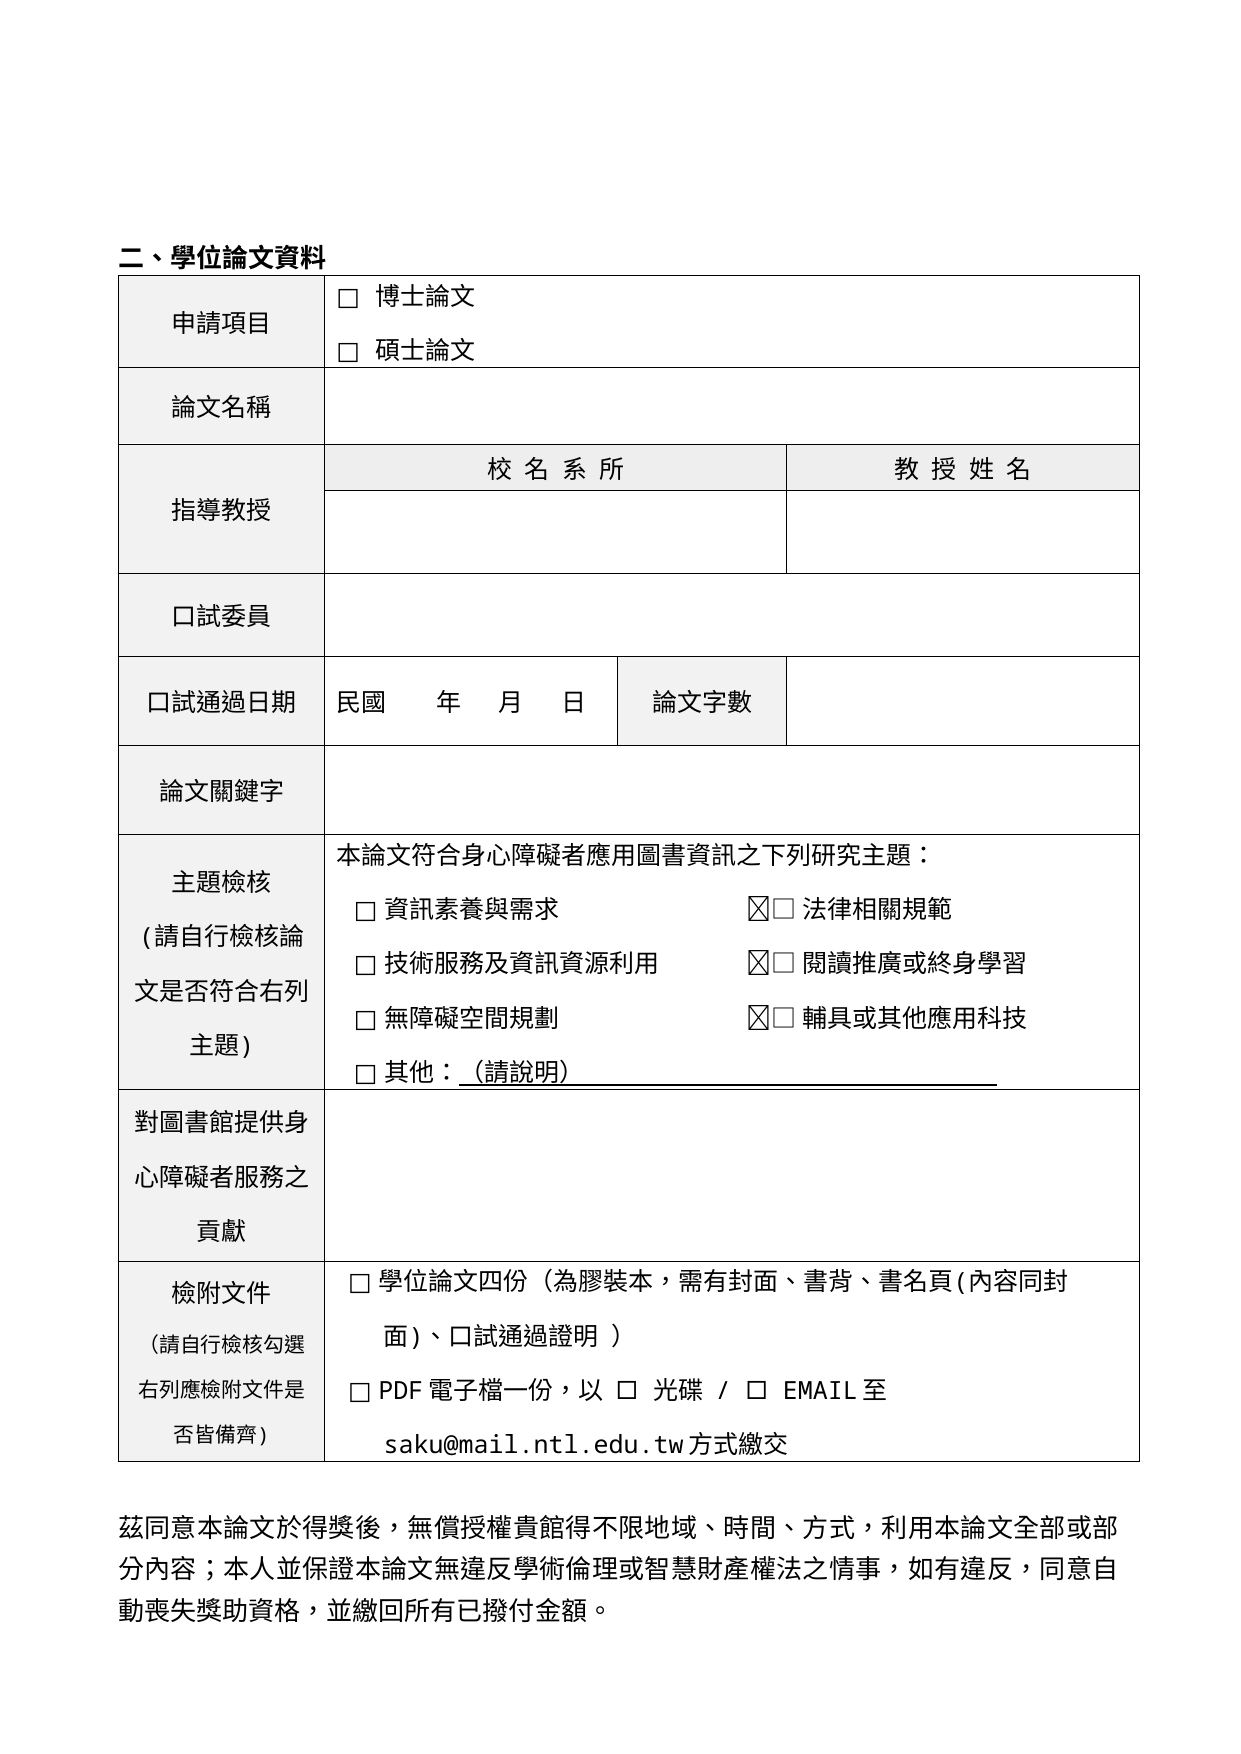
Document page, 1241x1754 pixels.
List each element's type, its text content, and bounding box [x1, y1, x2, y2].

text 茲同意本論文於得獎後，無償授權貴館得不限地域、時間、方式，利用本論文全部或部分內容；本人並保證本論文無違反學術倫理或智慧財產權法之情事，如有違反，同意自動喪失獎助資格，並繳回所有已撥付金額。 [118, 1504, 1122, 1629]
table_header 申請項目 [119, 276, 324, 367]
table_cell 民國 年 月 日 [325, 657, 617, 745]
table_cell 檢附文件 （請自行檢核勾選右列應檢附文件是否皆備齊) [119, 1262, 324, 1461]
text 二、學位論文資料 [118, 237, 1122, 275]
table_cell [325, 1090, 1139, 1261]
table_cell [787, 657, 1139, 745]
table_cell 論文字數 [618, 657, 786, 745]
table_cell [325, 746, 1139, 834]
table_cell [325, 491, 786, 573]
table_cell 本論文符合身心障礙者應用圖書資訊之下列研究主題： □ 資訊素養與需求 □ 法律相關規範 □ 技術服務及資訊資源利用 □ 閱讀推廣或終身學習 □ 無障礙空間規劃 □ 輔具或其他應用科技 □ 其他：（請說明） [325, 835, 1139, 1089]
table_cell 口試委員 [119, 574, 324, 656]
table_header □ 博士論文 □ 碩士論文 [325, 276, 1139, 367]
table_cell [325, 574, 1139, 656]
table_cell 指導教授 [119, 445, 324, 573]
table_cell [325, 368, 1139, 443]
table_cell 論文關鍵字 [119, 746, 324, 834]
table_cell 對圖書館提供身心障礙者服務之貢獻 [119, 1090, 324, 1261]
table_cell □ 學位論文四份（為膠裝本，需有封面、書背、書名頁(內容同封面)、口試通過證明 ） □ PDF電子檔一份，以 £ 光碟 / £ EMAIL至saku@mail.ntl.edu.tw方式繳交 [325, 1262, 1139, 1461]
table_cell 主題檢核 (請自行檢核論文是否符合右列主題) [119, 835, 324, 1089]
table_cell 教 授 姓 名 [787, 445, 1139, 490]
table_cell 校 名 系 所 [325, 445, 786, 490]
table_cell [787, 491, 1139, 573]
table_cell 口試通過日期 [119, 657, 324, 745]
table_cell 論文名稱 [119, 368, 324, 443]
